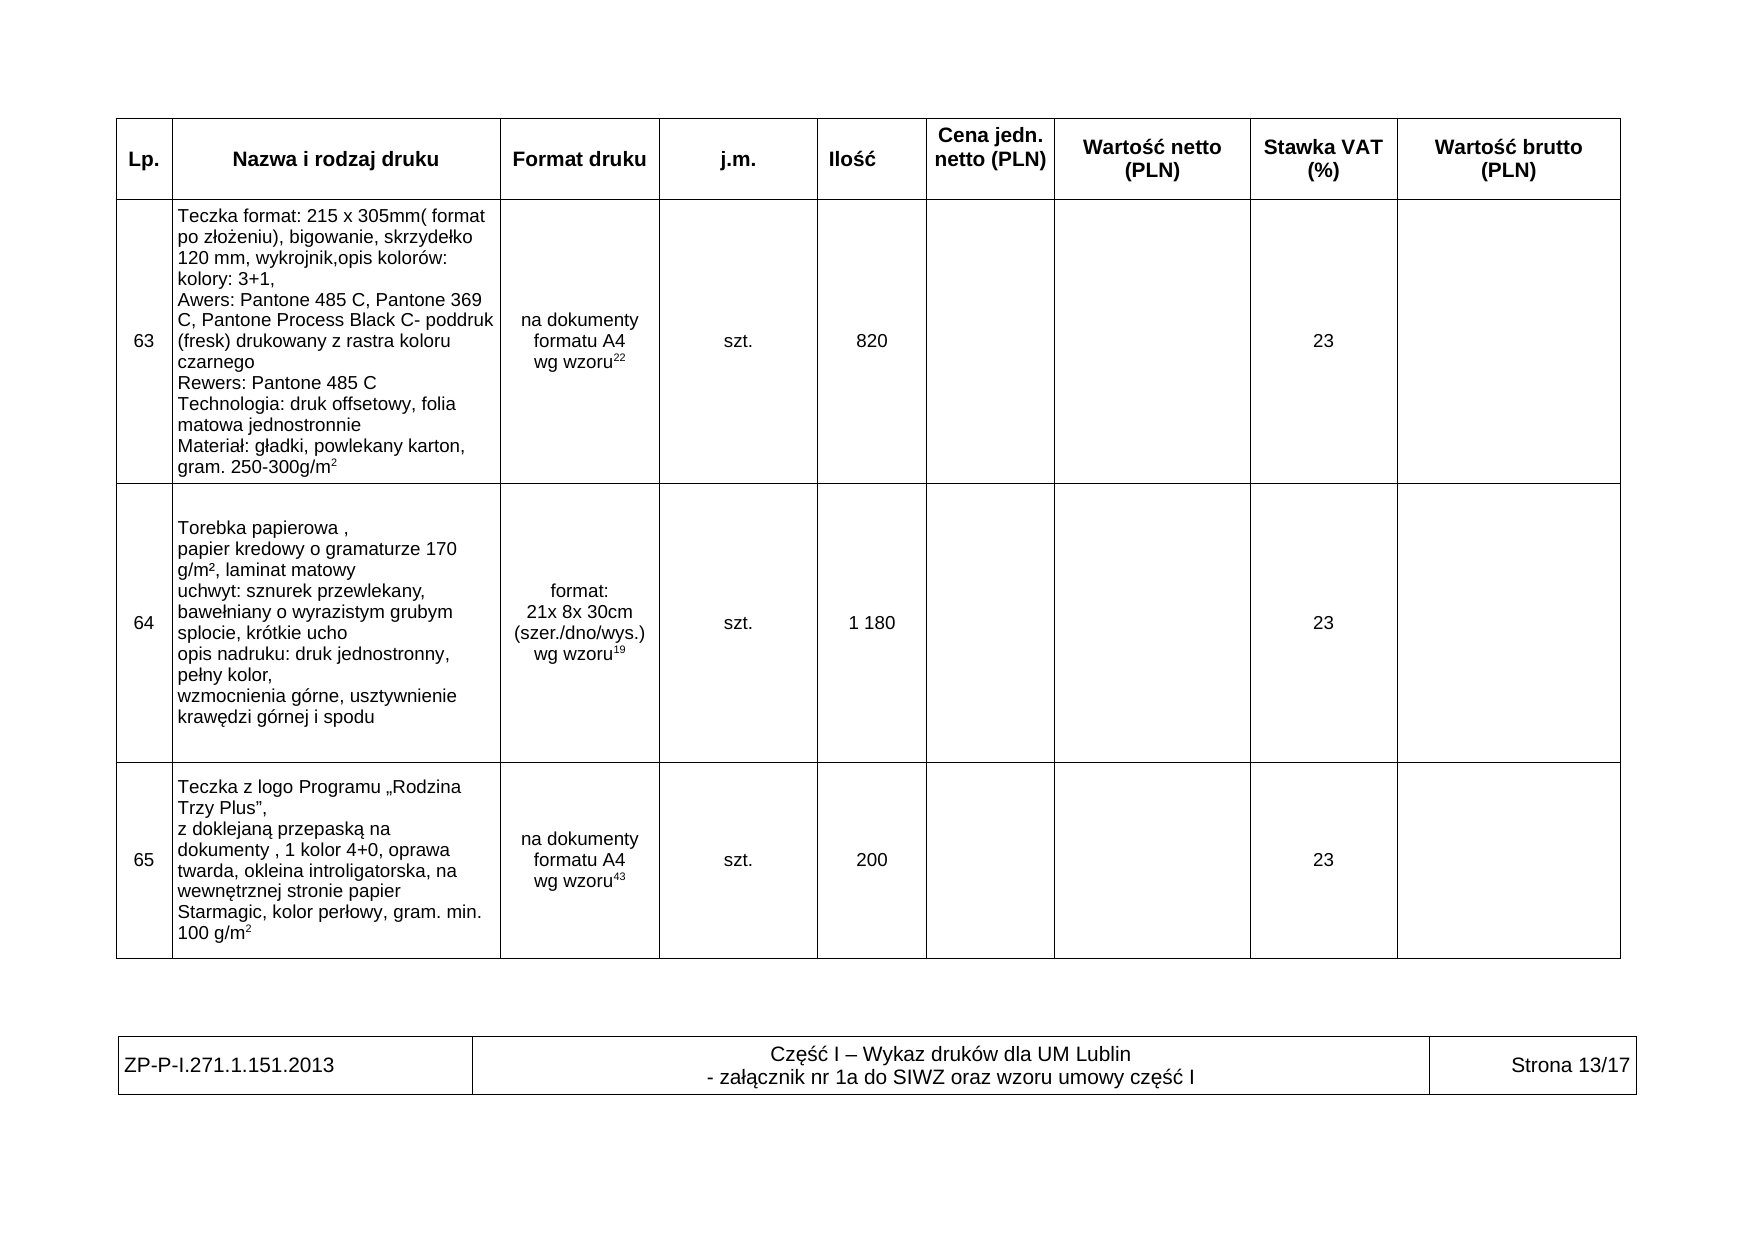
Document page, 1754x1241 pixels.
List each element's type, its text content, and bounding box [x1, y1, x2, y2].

table_cell 64 [117, 484, 172, 762]
table_cell 23 [1251, 200, 1397, 483]
table_cell [1055, 484, 1250, 762]
table_cell szt. [660, 200, 817, 483]
table_cell [1398, 763, 1620, 958]
table_cell szt. [660, 763, 817, 958]
table_cell Teczka format: 215 x 305mm( format po złożeniu), bigowanie, skrzydełko 120 mm, wykrojnik,opis kolorów: kolory: 3+1, Awers: Pantone 485 C, Pantone 369 C, Pantone Process Black C- poddruk (fresk) drukowany z rastra koloru czarnego Rewers: Pantone 485 C Technologia: druk offsetowy, folia matowa jednostronnie Materiał: gładki, powlekany karton, gram. 250-300g/m2 [173, 200, 500, 483]
table_header Wartość netto (PLN) [1055, 119, 1250, 199]
table_cell [1055, 763, 1250, 958]
table_header Stawka VAT (%) [1251, 119, 1397, 199]
table_cell [927, 763, 1054, 958]
table_cell szt. [660, 484, 817, 762]
table_cell format: 21x 8x 30cm (szer./dno/wys.) wg wzoru [501, 484, 659, 762]
table_cell Teczka z logo Programu „Rodzina Trzy Plus”, z doklejaną przepaską na dokumenty , 1 kolor 4+0, oprawa twarda, okleina introligatorska, na wewnętrznej stronie papier Starmagic, kolor perłowy, gram. min. 100 g/m2 [173, 763, 500, 958]
table_cell 23 [1251, 763, 1397, 958]
table_cell [927, 200, 1054, 483]
table_cell [927, 484, 1054, 762]
table_cell na dokumenty formatu A4 wg wzoru [501, 763, 659, 958]
table_cell Torebka papierowa , papier kredowy o gramaturze 170 g/m², laminat matowy uchwyt: sznurek przewlekany, bawełniany o wyrazistym grubym splocie, krótkie ucho opis nadruku: druk jednostronny, pełny kolor, wzmocnienia górne, usztywnienie krawędzi górnej i spodu [173, 484, 500, 762]
table_cell [1398, 200, 1620, 483]
table_cell 200 [818, 763, 926, 958]
table_header Nazwa i rodzaj druku [173, 119, 500, 199]
table_header Cena jedn. netto (PLN) [927, 119, 1054, 199]
table_cell [1398, 484, 1620, 762]
table_header Wartość brutto (PLN) [1398, 119, 1620, 199]
table_cell 63 [117, 200, 172, 483]
table_cell 1 180 [818, 484, 926, 762]
table_cell 820 [818, 200, 926, 483]
table_header Ilość [818, 119, 926, 199]
table_cell 65 [117, 763, 172, 958]
table_cell 23 [1251, 484, 1397, 762]
table_cell na dokumenty formatu A4 wg wzoru [501, 200, 659, 483]
table_header j.m. [660, 119, 817, 199]
table_header Lp. [117, 119, 172, 199]
table_cell [1055, 200, 1250, 483]
table_header Format druku [501, 119, 659, 199]
